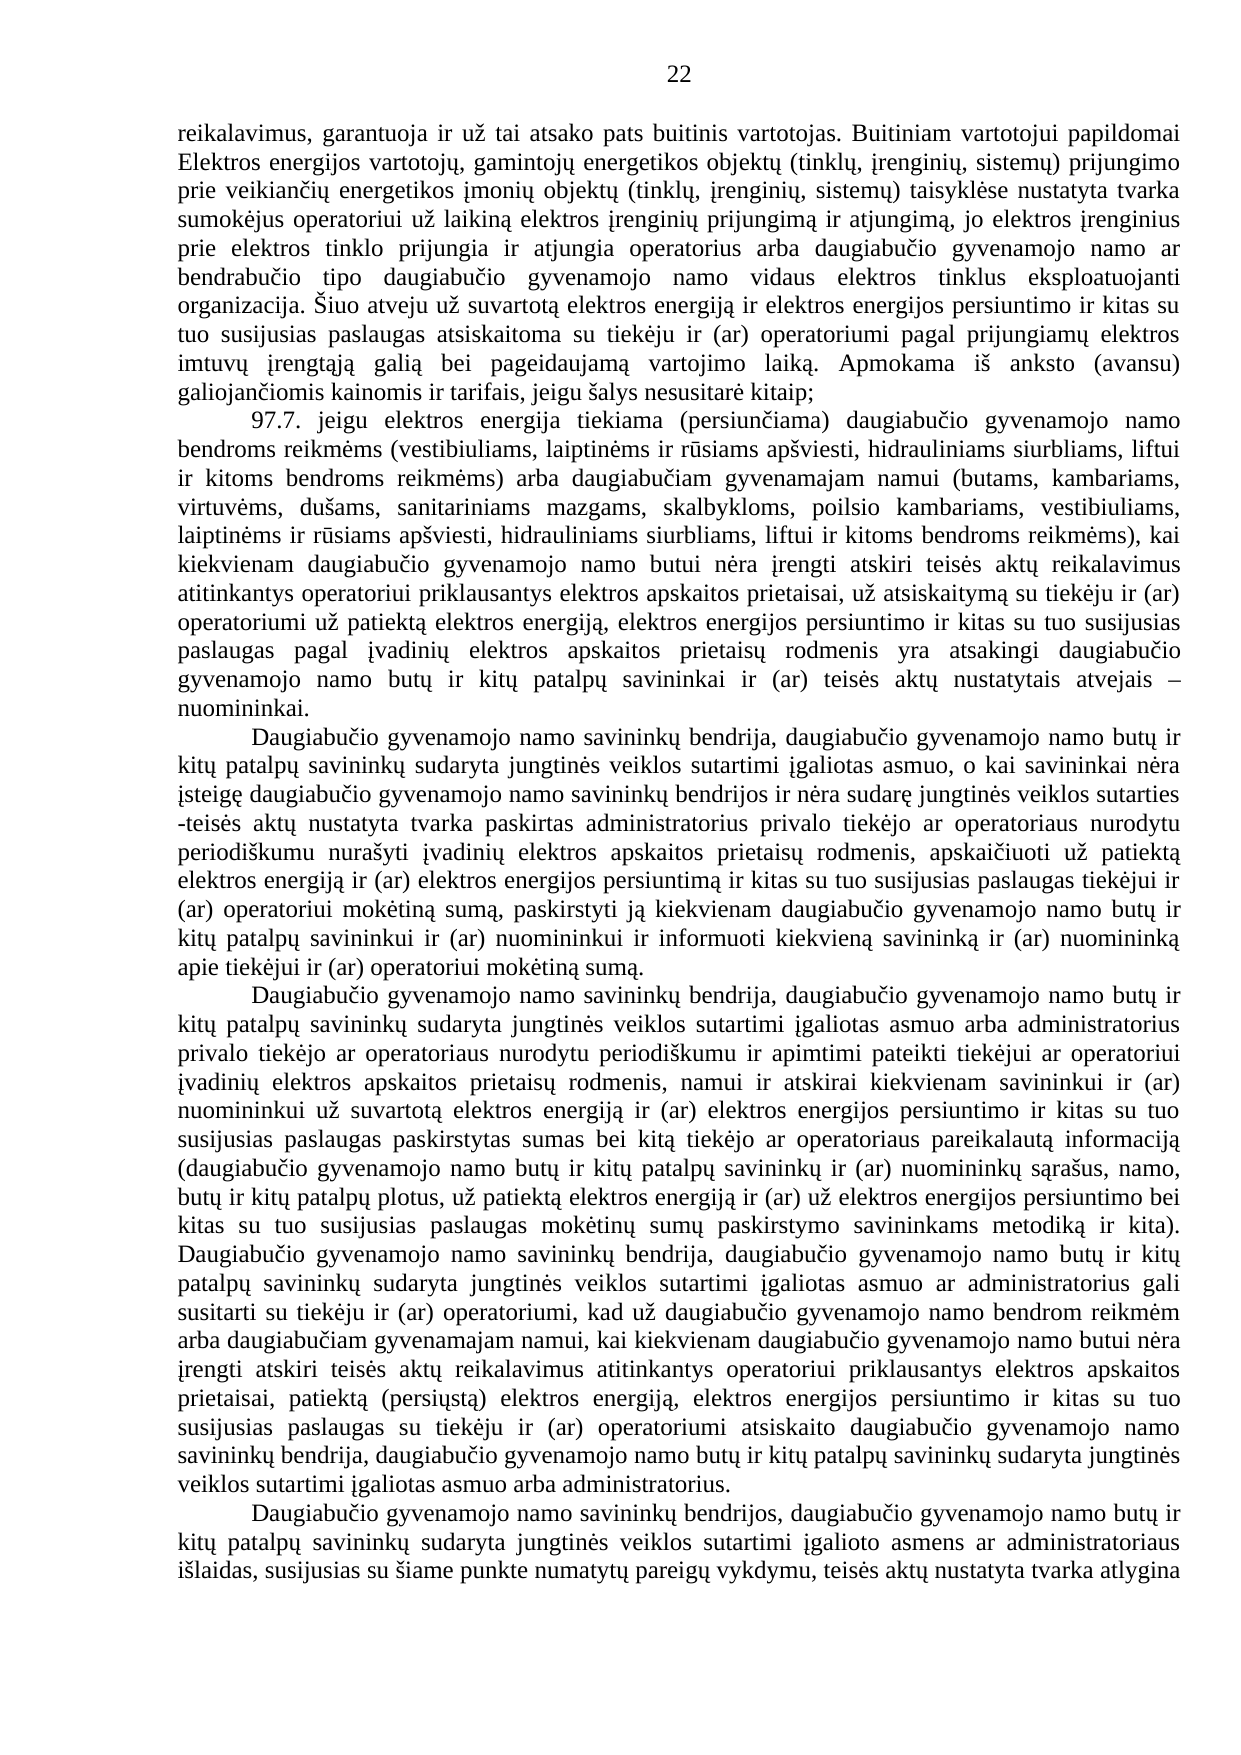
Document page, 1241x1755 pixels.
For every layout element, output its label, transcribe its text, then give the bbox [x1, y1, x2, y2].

text Daugiabučio gyvenamojo namo savininkų bendrijos, daugiabučio gyvenamojo namo butų ir kitų patalpų savininkų sudaryta jungtinės veiklos sutartimi įgalioto asmens ar administratoriaus išlaidas, susijusias su šiame punkte numatytų pareigų vykdymu, teisės aktų nustatyta tvarka atlygina [177, 1498, 1181, 1584]
text Daugiabučio gyvenamojo namo savininkų bendrija, daugiabučio gyvenamojo namo butų ir kitų patalpų savininkų sudaryta jungtinės veiklos sutartimi įgaliotas asmuo, o kai savininkai nėra įsteigę daugiabučio gyvenamojo namo savininkų bendrijos ir nėra sudarę jungtinės veiklos sutarties -teisės aktų nustatyta tvarka paskirtas administratorius privalo tiekėjo ar operatoriaus nurodytu periodiškumu nurašyti įvadinių elektros apskaitos prietaisų rodmenis, apskaičiuoti už patiektą elektros energiją ir (ar) elektros energijos persiuntimą ir kitas su tuo susijusias paslaugas tiekėjui ir (ar) operatoriui mokėtiną sumą, paskirstyti ją kiekvienam daugiabučio gyvenamojo namo butų ir kitų patalpų savininkui ir (ar) nuomininkui ir informuoti kiekvieną savininką ir (ar) nuomininką apie tiekėjui ir (ar) operatoriui mokėtiną sumą. [177, 722, 1181, 981]
text 97.7. jeigu elektros energija tiekiama (persiunčiama) daugiabučio gyvenamojo namo bendroms reikmėms (vestibiuliams, laiptinėms ir rūsiams apšviesti, hidrauliniams siurbliams, liftui ir kitoms bendroms reikmėms) arba daugiabučiam gyvenamajam namui (butams, kambariams, virtuvėms, dušams, sanitariniams mazgams, skalbykloms, poilsio kambariams, vestibiuliams, laiptinėms ir rūsiams apšviesti, hidrauliniams siurbliams, liftui ir kitoms bendroms reikmėms), kai kiekvienam daugiabučio gyvenamojo namo butui nėra įrengti atskiri teisės aktų reikalavimus atitinkantys operatoriui priklausantys elektros apskaitos prietaisai, už atsiskaitymą su tiekėju ir (ar) operatoriumi už patiektą elektros energiją, elektros energijos persiuntimo ir kitas su tuo susijusias paslaugas pagal įvadinių elektros apskaitos prietaisų rodmenis yra atsakingi daugiabučio gyvenamojo namo butų ir kitų patalpų savininkai ir (ar) teisės aktų nustatytais atvejais – nuomininkai. [177, 406, 1181, 722]
text Daugiabučio gyvenamojo namo savininkų bendrija, daugiabučio gyvenamojo namo butų ir kitų patalpų savininkų sudaryta jungtinės veiklos sutartimi įgaliotas asmuo arba administratorius privalo tiekėjo ar operatoriaus nurodytu periodiškumu ir apimtimi pateikti tiekėjui ar operatoriui įvadinių elektros apskaitos prietaisų rodmenis, namui ir atskirai kiekvienam savininkui ir (ar) nuomininkui už suvartotą elektros energiją ir (ar) elektros energijos persiuntimo ir kitas su tuo susijusias paslaugas paskirstytas sumas bei kitą tiekėjo ar operatoriaus pareikalautą informaciją (daugiabučio gyvenamojo namo butų ir kitų patalpų savininkų ir (ar) nuomininkų sąrašus, namo, butų ir kitų patalpų plotus, už patiektą elektros energiją ir (ar) už elektros energijos persiuntimo bei kitas su tuo susijusias paslaugas mokėtinų sumų paskirstymo savininkams metodiką ir kita). Daugiabučio gyvenamojo namo savininkų bendrija, daugiabučio gyvenamojo namo butų ir kitų patalpų savininkų sudaryta jungtinės veiklos sutartimi įgaliotas asmuo ar administratorius gali susitarti su tiekėju ir (ar) operatoriumi, kad už daugiabučio gyvenamojo namo bendrom reikmėm arba daugiabučiam gyvenamajam namui, kai kiekvienam daugiabučio gyvenamojo namo butui nėra įrengti atskiri teisės aktų reikalavimus atitinkantys operatoriui priklausantys elektros apskaitos prietaisai, patiektą (persiųstą) elektros energiją, elektros energijos persiuntimo ir kitas su tuo susijusias paslaugas su tiekėju ir (ar) operatoriumi atsiskaito daugiabučio gyvenamojo namo savininkų bendrija, daugiabučio gyvenamojo namo butų ir kitų patalpų savininkų sudaryta jungtinės veiklos sutartimi įgaliotas asmuo arba administratorius. [177, 981, 1181, 1498]
text reikalavimus, garantuoja ir už tai atsako pats buitinis vartotojas. Buitiniam vartotojui papildomai Elektros energijos vartotojų, gamintojų energetikos objektų (tinklų, įrenginių, sistemų) prijungimo prie veikiančių energetikos įmonių objektų (tinklų, įrenginių, sistemų) taisyklėse nustatyta tvarka sumokėjus operatoriui už laikiną elektros įrenginių prijungimą ir atjungimą, jo elektros įrenginius prie elektros tinklo prijungia ir atjungia operatorius arba daugiabučio gyvenamojo namo ar bendrabučio tipo daugiabučio gyvenamojo namo vidaus elektros tinklus eksploatuojanti organizacija. Šiuo atveju už suvartotą elektros energiją ir elektros energijos persiuntimo ir kitas su tuo susijusias paslaugas atsiskaitoma su tiekėju ir (ar) operatoriumi pagal prijungiamų elektros imtuvų įrengtąją galią bei pageidaujamą vartojimo laiką. Apmokama iš anksto (avansu) galiojančiomis kainomis ir tarifais, jeigu šalys nesusitarė kitaip; [177, 118, 1181, 406]
